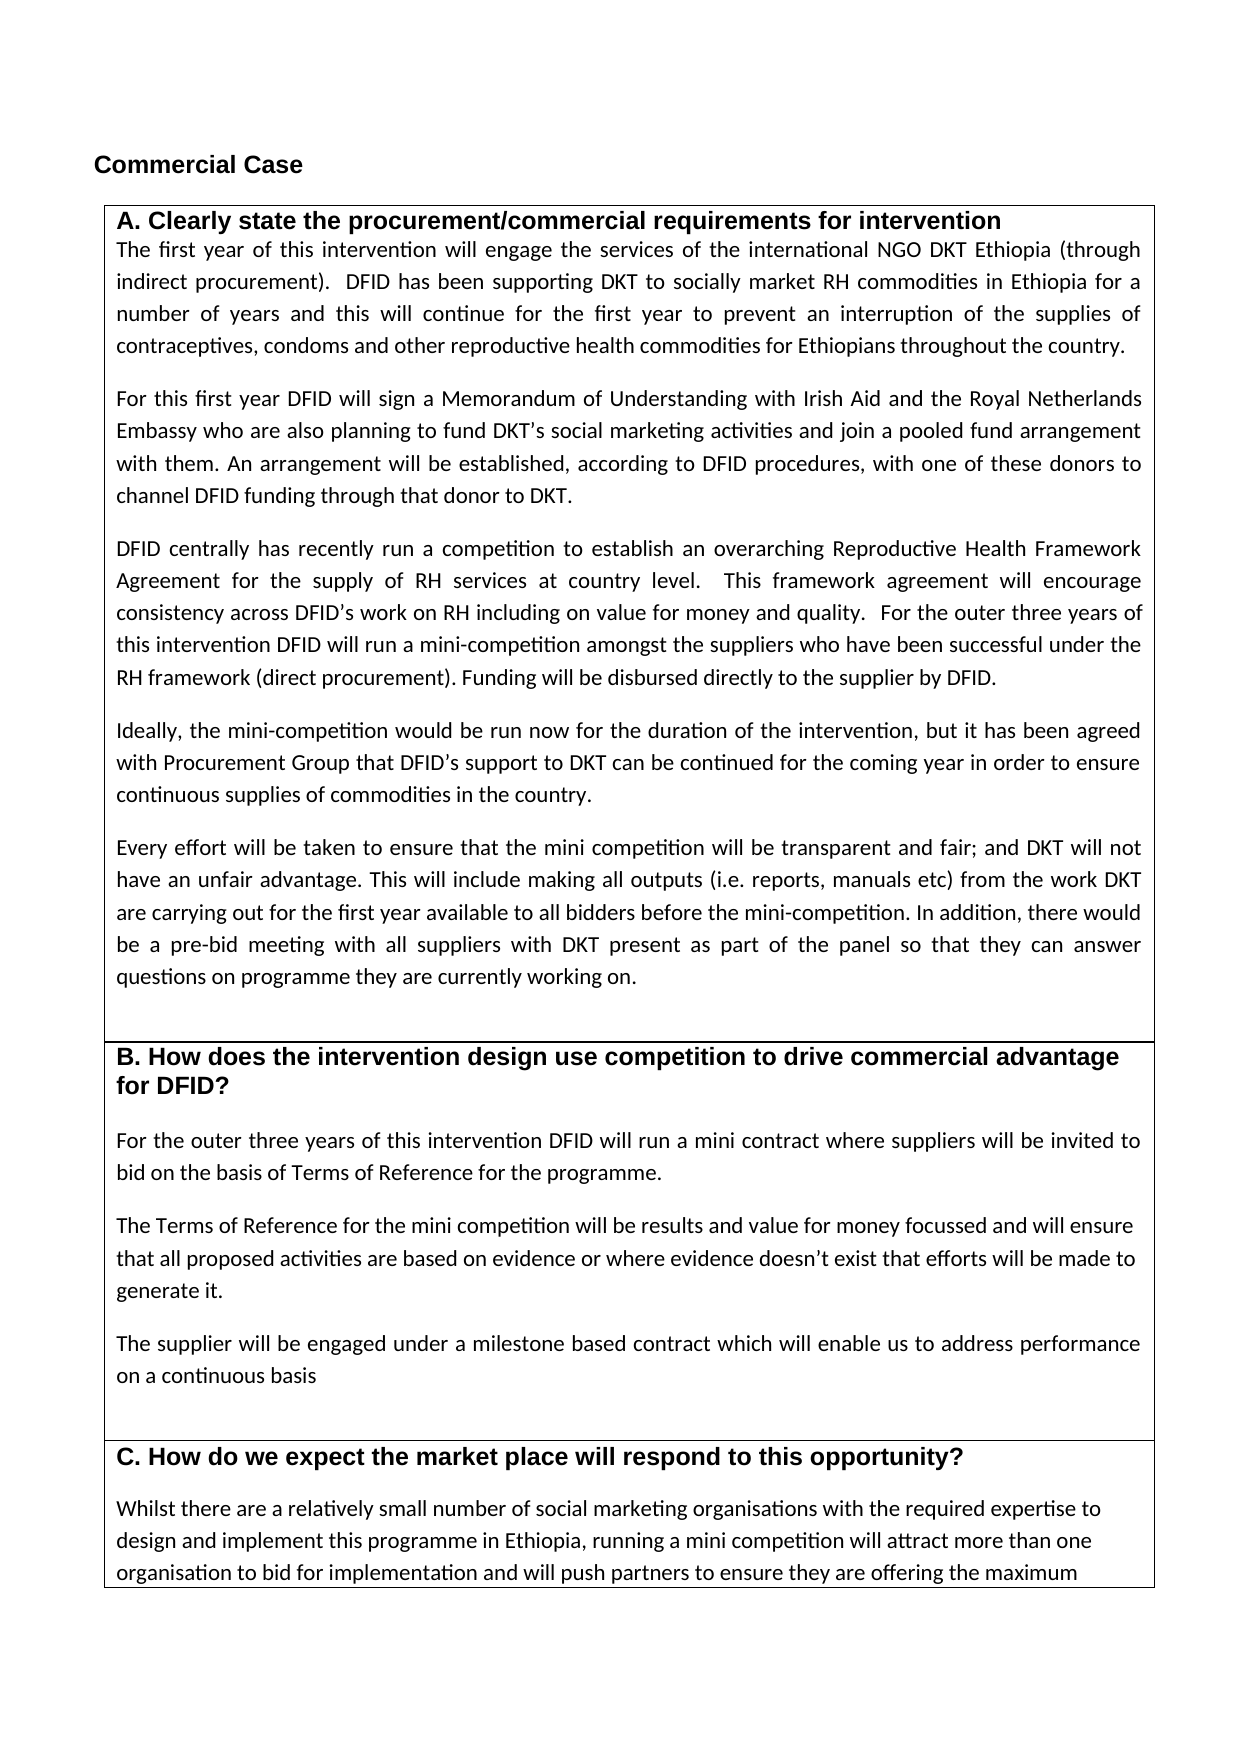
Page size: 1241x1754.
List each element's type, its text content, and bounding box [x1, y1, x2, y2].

text Commercial Case [93, 150, 1125, 179]
table_cell B. How does the intervention design use competition to drive commercial advantage for DFID? For the outer three years of this intervention DFID will run a mini contract where suppliers will be invited to bid on the basis of Terms of Reference for the programme. The Terms of Reference for the mini competition will be results and value for money focussed and will ensure that all proposed activities are based on evidence or where evidence doesn’t exist that efforts will be made to generate it. The supplier will be engaged under a milestone based contract which will enable us to address performance on a continuous basis [105, 1043, 1154, 1440]
table_header A. Clearly state the procurement/commercial requirements for intervention The first year of this intervention will engage the services of the international NGO DKT Ethiopia (through indirect procurement). DFID has been supporting DKT to socially market RH commodities in Ethiopia for a number of years and this will continue for the first year to prevent an interruption of the supplies of contraceptives, condoms and other reproductive health commodities for Ethiopians throughout the country. For this first year DFID will sign a Memorandum of Understanding with Irish Aid and the Royal Netherlands Embassy who are also planning to fund DKT’s social marketing activities and join a pooled fund arrangement with them. An arrangement will be established, according to DFID procedures, with one of these donors to channel DFID funding through that donor to DKT. DFID centrally has recently run a competition to establish an overarching Reproductive Health Framework Agreement for the supply of RH services at country level. This framework agreement will encourage consistency across DFID’s work on RH including on value for money and quality. For the outer three years of this intervention DFID will run a mini-competition amongst the suppliers who have been successful under the RH framework (direct procurement). Funding will be disbursed directly to the supplier by DFID. Ideally, the mini-competition would be run now for the duration of the intervention, but it has been agreed with Procurement Group that DFID’s support to DKT can be continued for the coming year in order to ensure continuous supplies of commodities in the country. Every effort will be taken to ensure that the mini competition will be transparent and fair; and DKT will not have an unfair advantage. This will include making all outputs (i.e. reports, manuals etc) from the work DKT are carrying out for the first year available to all bidders before the mini-competition. In addition, there would be a pre-bid meeting with all suppliers with DKT present as part of the panel so that they can answer questions on programme they are currently working on. [105, 206, 1154, 1041]
table_cell C. How do we expect the market place will respond to this opportunity? Whilst there are a relatively small number of social marketing organisations with the required expertise to design and implement this programme in Ethiopia, running a mini competition will attract more than one organisation to bid for implementation and will push partners to ensure they are offering the maximum [105, 1441, 1154, 1587]
